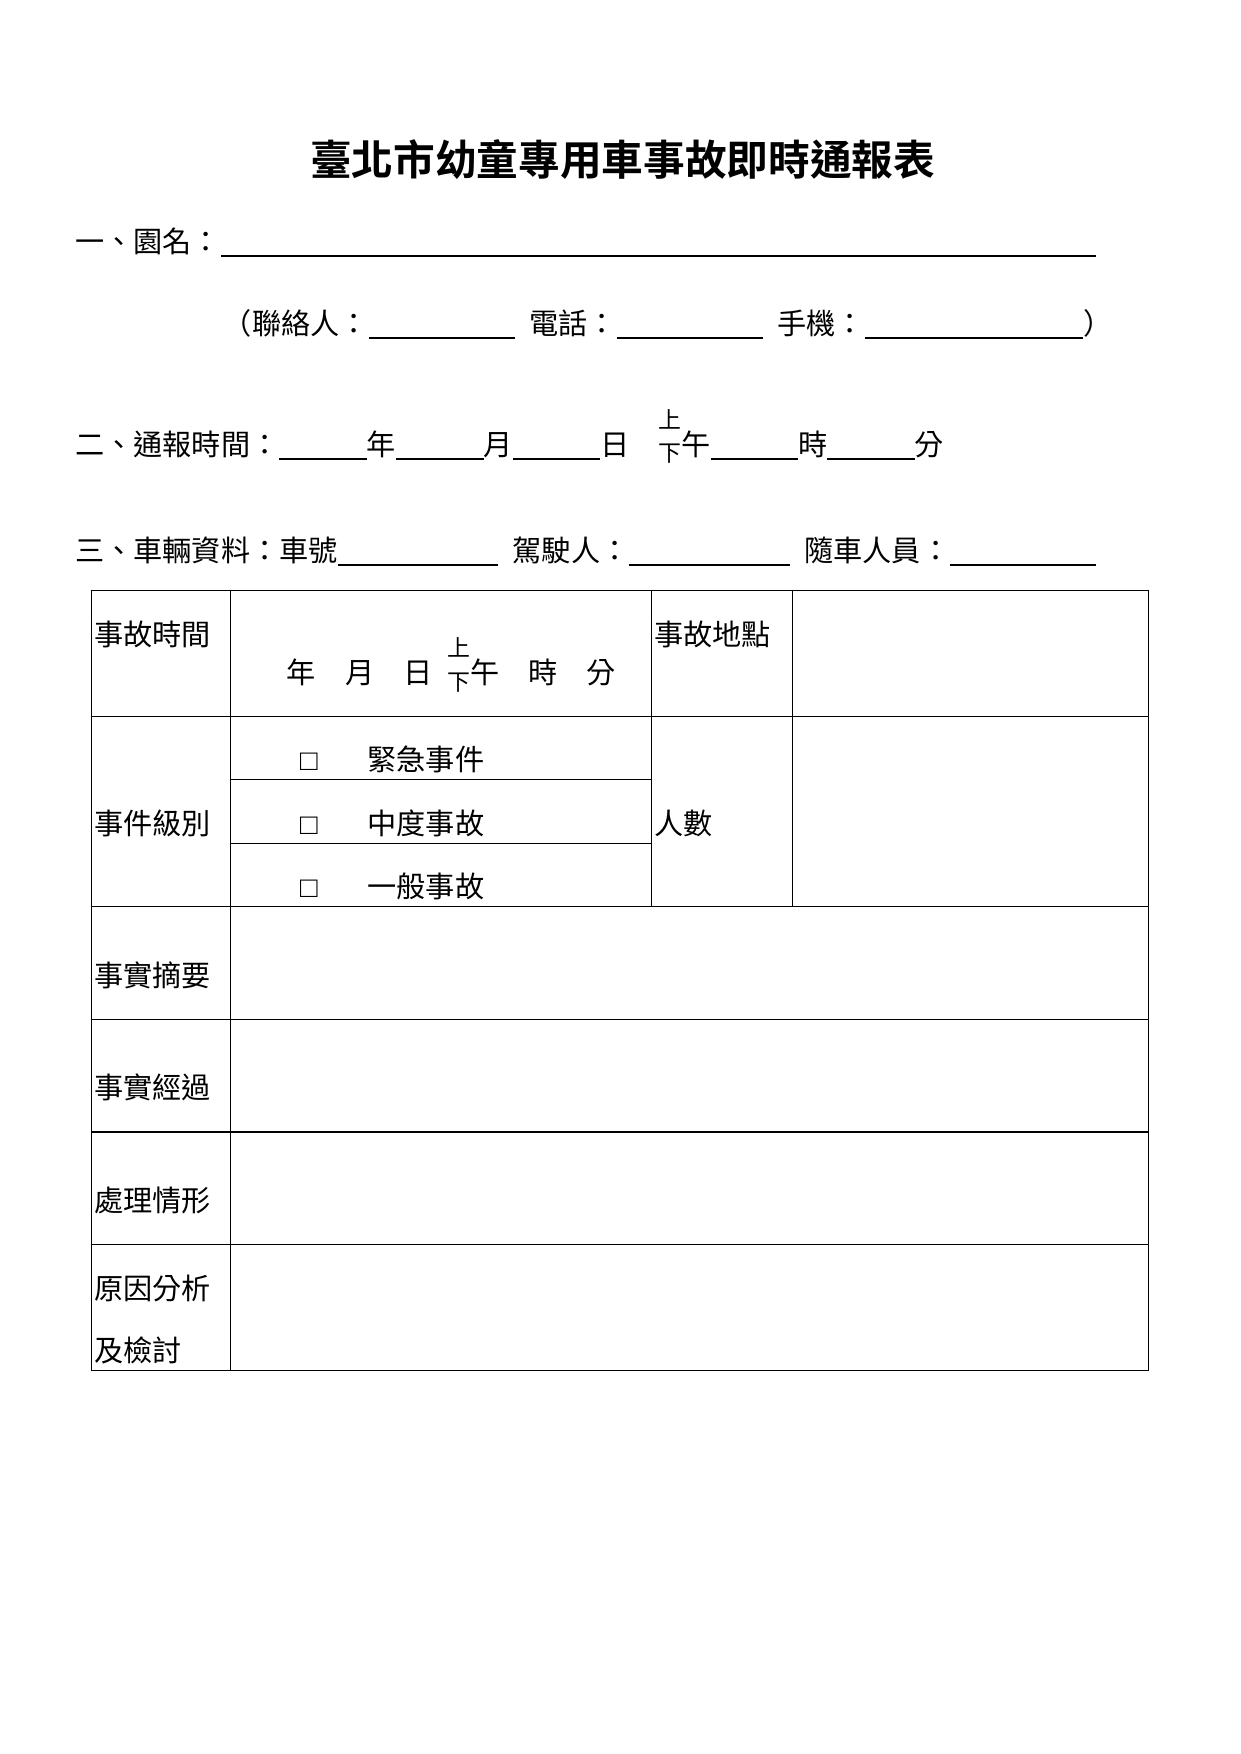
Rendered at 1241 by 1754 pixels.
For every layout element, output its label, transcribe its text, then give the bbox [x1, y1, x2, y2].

table_cell 人數 [652, 717, 792, 906]
table_cell [231, 907, 1148, 1019]
table_cell [793, 717, 1148, 906]
table_cell 一般事故 [231, 844, 651, 906]
table_header 年 月 日 上下午 時 分 [231, 591, 651, 716]
table_cell 中度事故 [231, 780, 651, 843]
table_cell [231, 1133, 1148, 1244]
text 二、通報時間： 年 月 日 上下午 時 分 [75, 362, 1165, 487]
table_cell 原因分析 及檢討 [92, 1245, 230, 1370]
table_header [793, 591, 1148, 716]
text 臺北市幼童專用車事故即時通報表 [75, 116, 1165, 178]
text 三、車輛資料：車號 駕駛人： 隨車人員： [75, 507, 1165, 570]
table_cell 事件級別 [92, 717, 230, 906]
table_cell [231, 1020, 1148, 1131]
table_cell 事實經過 [92, 1020, 230, 1131]
table_header 事故時間 [92, 591, 230, 716]
table_cell 緊急事件 [231, 717, 651, 779]
table_cell 事實摘要 [92, 907, 230, 1019]
text 一、園名： [75, 198, 1165, 260]
table_cell 處理情形 [92, 1133, 230, 1244]
table_header 事故地點 [652, 591, 792, 716]
text （聯絡人： 電話： 手機： ） [75, 280, 1165, 343]
table_cell [231, 1245, 1148, 1370]
